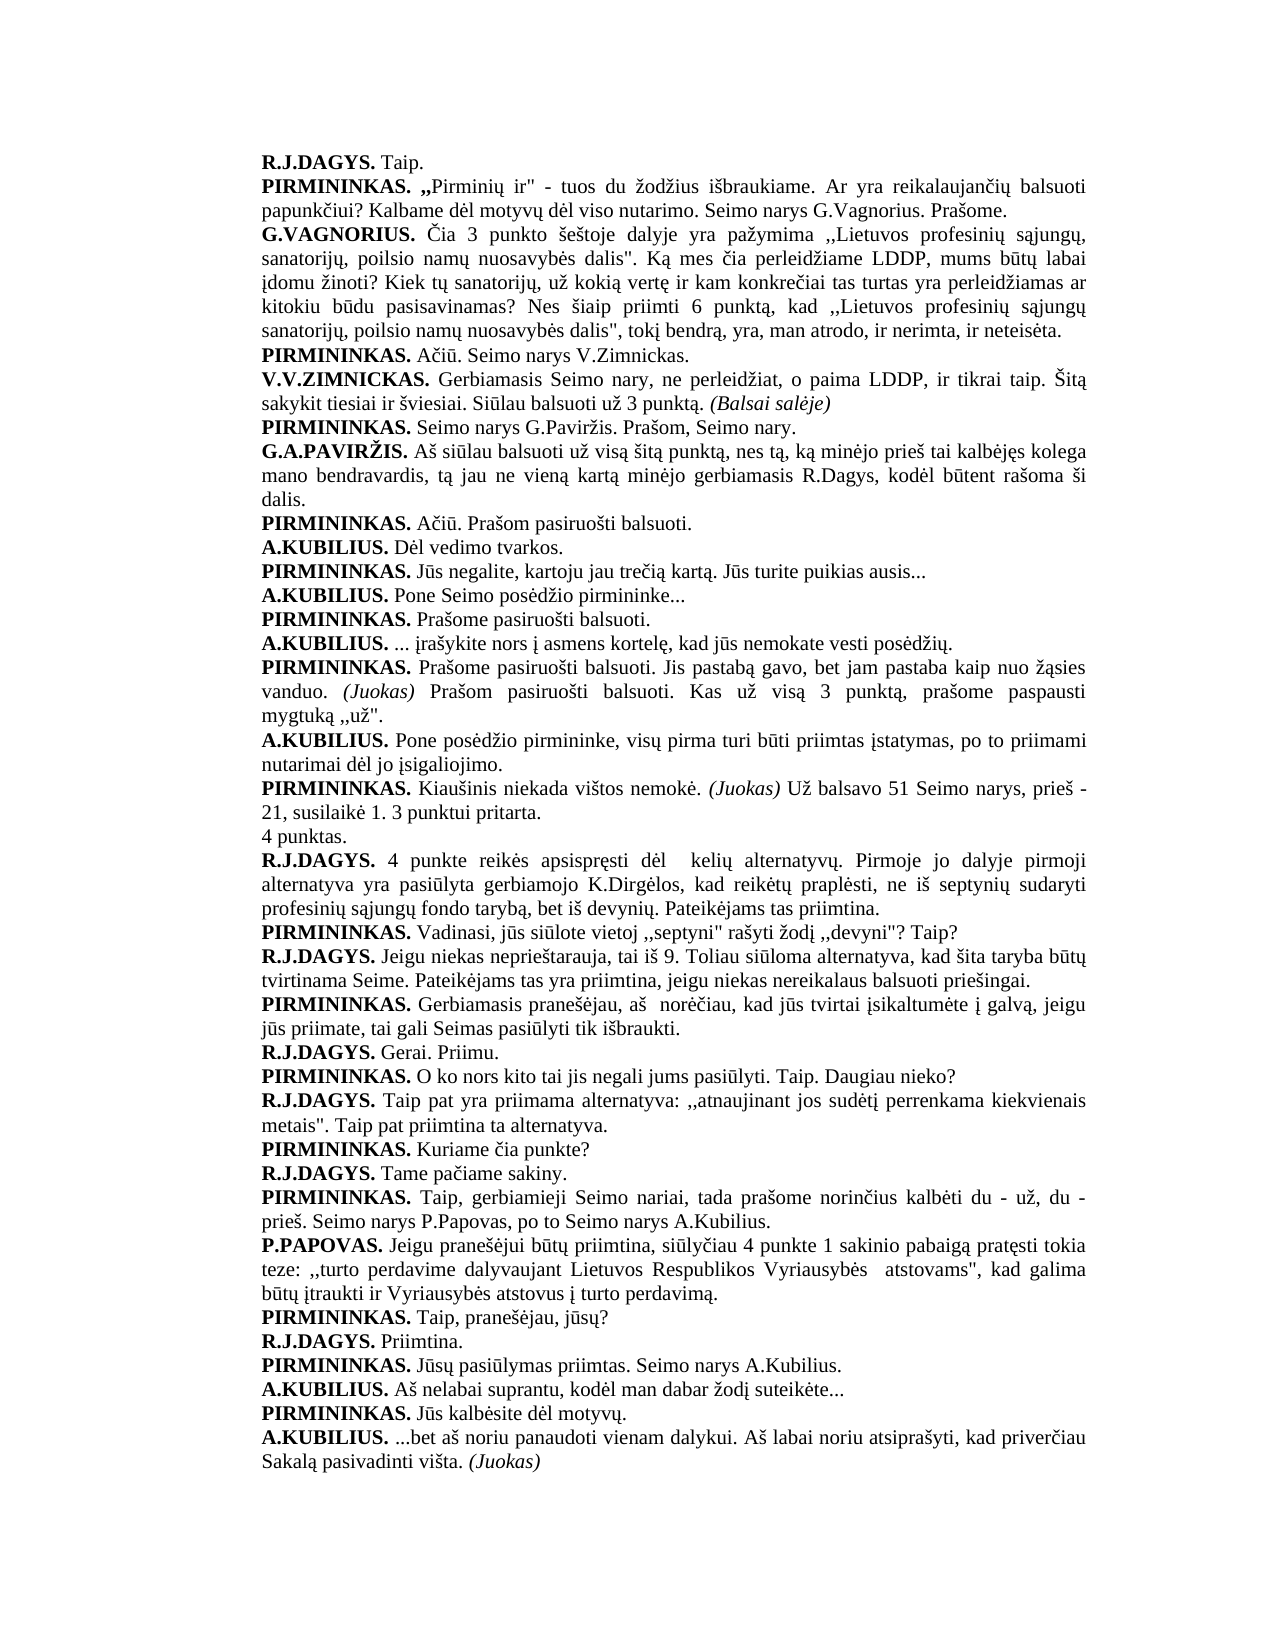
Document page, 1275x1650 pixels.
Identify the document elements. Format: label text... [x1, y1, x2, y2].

text PIRMININKAS. Prašome pasiruošti balsuoti. [261, 607, 1087, 631]
text A.KUBILIUS. ...bet aš noriu panaudoti vienam dalykui. Aš labai noriu atsiprašyti, kad priverčiau Sakalą pasivadinti višta. (Juokas) [261, 1425, 1087, 1473]
text A.KUBILIUS. ... įrašykite nors į asmens kortelę, kad jūs nemokate vesti posėdžių. [261, 631, 1087, 655]
text PIRMININKAS. Ačiū. Prašom pasiruošti balsuoti. [261, 511, 1087, 535]
text PIRMININKAS. Taip, gerbiamieji Seimo nariai, tada prašome norinčius kalbėti du - už, du - prieš. Seimo narys P.Papovas, po to Seimo narys A.Kubilius. [261, 1185, 1087, 1233]
text PIRMININKAS. Taip, pranešėjau, jūsų? [261, 1305, 1087, 1329]
text PIRMININKAS. ,,Pirminių ir" - tuos du žodžius išbraukiame. Ar yra reikalaujančių balsuoti papunkčiui? Kalbame dėl motyvų dėl viso nutarimo. Seimo narys G.Vagnorius. Prašome. [261, 174, 1087, 222]
text PIRMININKAS. Ačiū. Seimo narys V.Zimnickas. [261, 342, 1087, 367]
text PIRMININKAS. Gerbiamasis pranešėjau, aš norėčiau, kad jūs tvirtai įsikaltumėte į galvą, jeigu jūs priimate, tai gali Seimas pasiūlyti tik išbraukti. [261, 992, 1087, 1040]
text PIRMININKAS. Seimo narys G.Paviržis. Prašom, Seimo nary. [261, 415, 1087, 439]
text PIRMININKAS. O ko nors kito tai jis negali jums pasiūlyti. Taip. Daugiau nieko? [261, 1064, 1087, 1088]
text R.J.DAGYS. Taip. [261, 150, 1087, 174]
text PIRMININKAS. Vadinasi, jūs siūlote vietoj ,,septyni" rašyti žodį ,,devyni"? Taip? [261, 920, 1087, 944]
text PIRMININKAS. Kiaušinis niekada vištos nemokė. (Juokas) Už balsavo 51 Seimo narys, prieš - 21, susilaikė 1. 3 punktui pritarta. [261, 776, 1087, 824]
text PIRMININKAS. Kuriame čia punkte? [261, 1137, 1087, 1161]
text A.KUBILIUS. Dėl vedimo tvarkos. [261, 535, 1087, 559]
text PIRMININKAS. Jūs negalite, kartoju jau trečią kartą. Jūs turite puikias ausis... [261, 559, 1087, 583]
text R.J.DAGYS. Priimtina. [261, 1329, 1087, 1353]
text 4 punktas. [261, 824, 1087, 848]
text G.VAGNORIUS. Čia 3 punkto šeštoje dalyje yra pažymima ,,Lietuvos profesinių sąjungų, sanatorijų, poilsio namų nuosavybės dalis". Ką mes čia perleidžiame LDDP, mums būtų labai įdomu žinoti? Kiek tų sanatorijų, už kokią vertę ir kam konkrečiai tas turtas yra perleidžiamas ar kitokiu būdu pasisavinamas? Nes šiaip priimti 6 punktą, kad ,,Lietuvos profesinių sąjungų sanatorijų, poilsio namų nuosavybės dalis", tokį bendrą, yra, man atrodo, ir nerimta, ir neteisėta. [261, 222, 1087, 342]
text PIRMININKAS. Jūs kalbėsite dėl motyvų. [261, 1401, 1087, 1425]
text A.KUBILIUS. Aš nelabai suprantu, kodėl man dabar žodį suteikėte... [261, 1377, 1087, 1401]
text A.KUBILIUS. Pone Seimo posėdžio pirmininke... [261, 583, 1087, 607]
text R.J.DAGYS. 4 punkte reikės apsispręsti dėl kelių alternatyvų. Pirmoje jo dalyje pirmoji alternatyva yra pasiūlyta gerbiamojo K.Dirgėlos, kad reikėtų praplėsti, ne iš septynių sudaryti profesinių sąjungų fondo tarybą, bet iš devynių. Pateikėjams tas priimtina. [261, 848, 1087, 920]
text G.A.PAVIRŽIS. Aš siūlau balsuoti už visą šitą punktą, nes tą, ką minėjo prieš tai kalbėjęs kolega mano bendravardis, tą jau ne vieną kartą minėjo gerbiamasis R.Dagys, kodėl būtent rašoma ši dalis. [261, 439, 1087, 511]
text R.J.DAGYS. Jeigu niekas neprieštarauja, tai iš 9. Toliau siūloma alternatyva, kad šita taryba būtų tvirtinama Seime. Pateikėjams tas yra priimtina, jeigu niekas nereikalaus balsuoti priešingai. [261, 944, 1087, 992]
text P.PAPOVAS. Jeigu pranešėjui būtų priimtina, siūlyčiau 4 punkte 1 sakinio pabaigą pratęsti tokia teze: ,,turto perdavime dalyvaujant Lietuvos Respublikos Vyriausybės atstovams", kad galima būtų įtraukti ir Vyriausybės atstovus į turto perdavimą. [261, 1233, 1087, 1305]
text R.J.DAGYS. Gerai. Priimu. [261, 1040, 1087, 1064]
text A.KUBILIUS. Pone posėdžio pirmininke, visų pirma turi būti priimtas įstatymas, po to priimami nutarimai dėl jo įsigaliojimo. [261, 727, 1087, 776]
text PIRMININKAS. Jūsų pasiūlymas priimtas. Seimo narys A.Kubilius. [261, 1353, 1087, 1377]
text V.V.ZIMNICKAS. Gerbiamasis Seimo nary, ne perleidžiat, o paima LDDP, ir tikrai taip. Šitą sakykit tiesiai ir šviesiai. Siūlau balsuoti už 3 punktą. (Balsai salėje) [261, 367, 1087, 415]
text R.J.DAGYS. Taip pat yra priimama alternatyva: ,,atnaujinant jos sudėtį perrenkama kiekvienais metais". Taip pat priimtina ta alternatyva. [261, 1088, 1087, 1137]
text PIRMININKAS. Prašome pasiruošti balsuoti. Jis pastabą gavo, bet jam pastaba kaip nuo žąsies vanduo. (Juokas) Prašom pasiruošti balsuoti. Kas už visą 3 punktą, prašome paspausti mygtuką ,,už". [261, 655, 1087, 727]
text R.J.DAGYS. Tame pačiame sakiny. [261, 1161, 1087, 1185]
